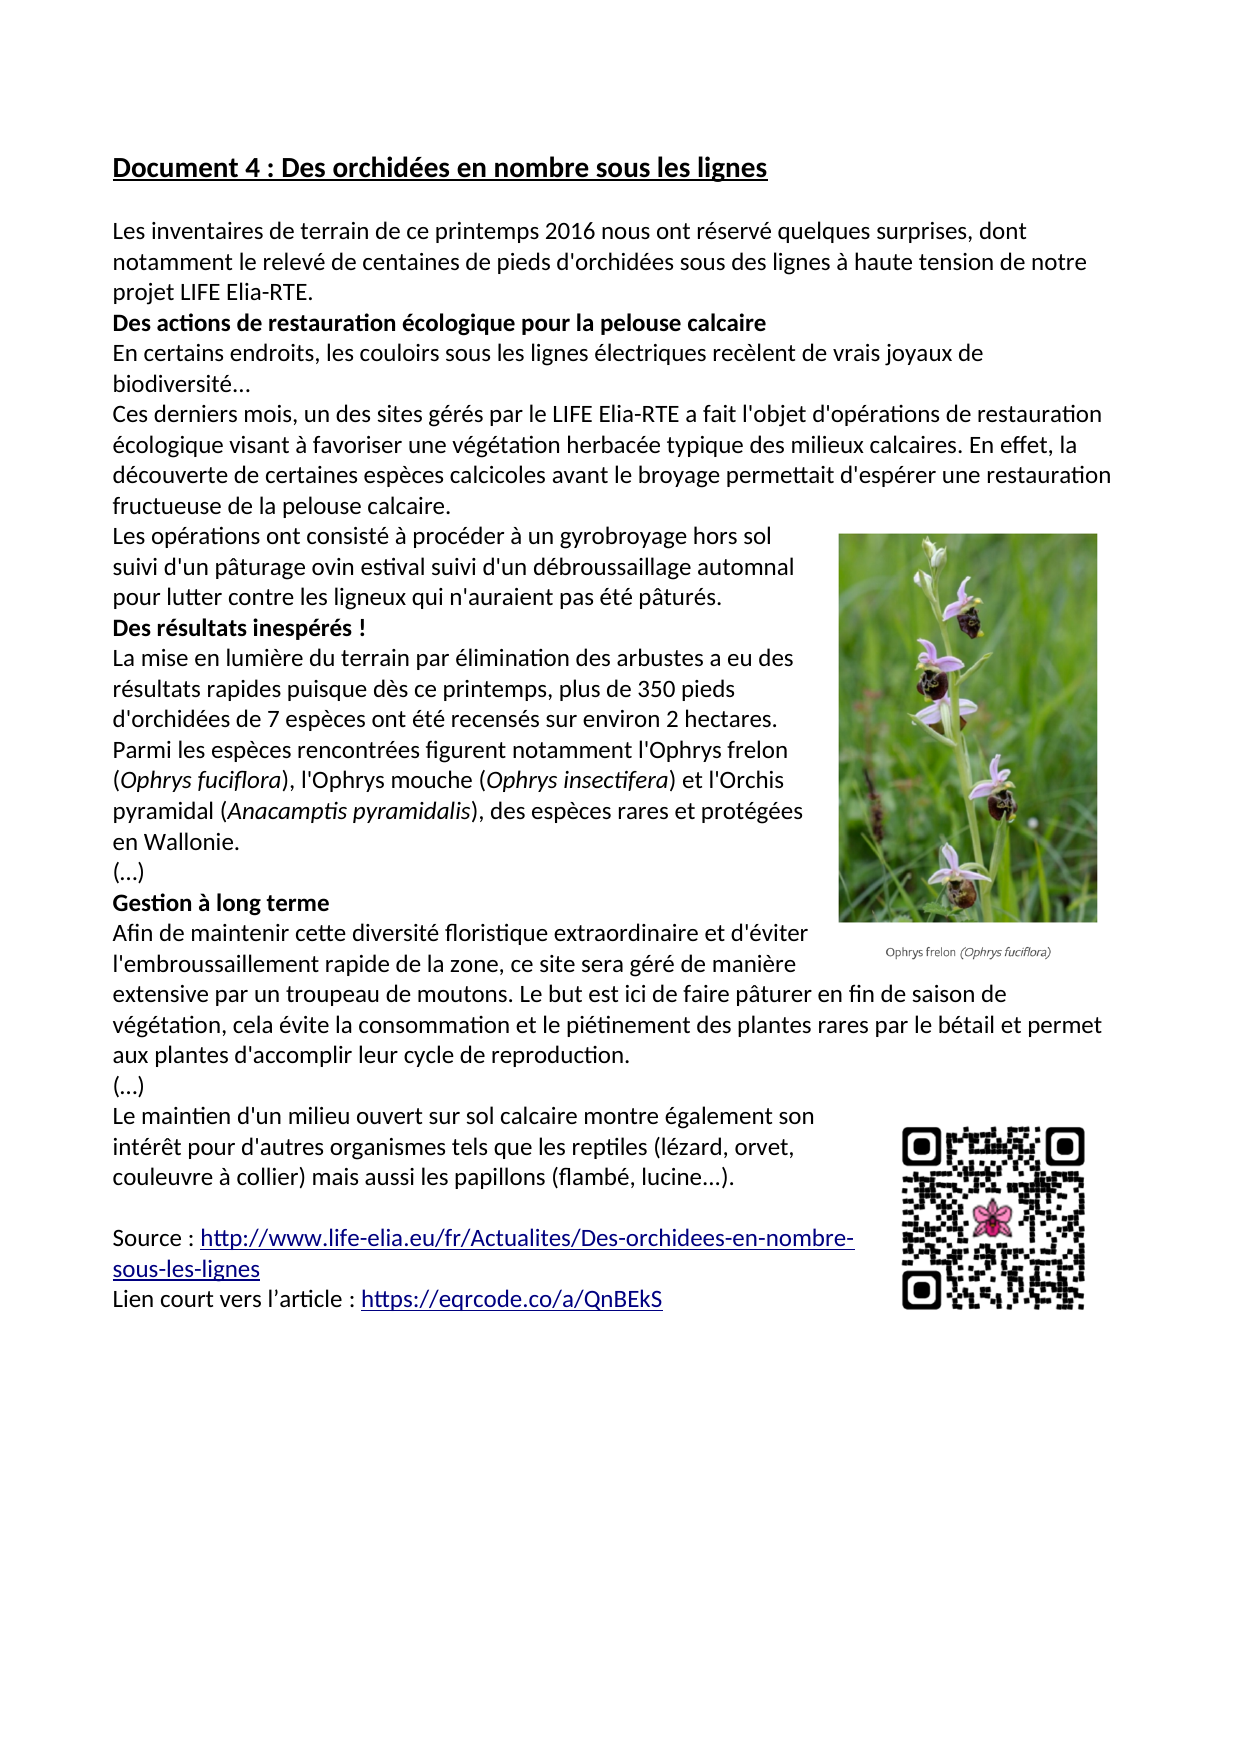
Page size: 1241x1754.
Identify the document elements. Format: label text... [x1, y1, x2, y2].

text Afin de maintenir cette diversité floristique extraordinaire et d'éviter l'embroussaillement rapide de la zone, ce site sera géré de manière extensive par un troupeau de moutons. Le but est ici de faire pâturer en fin de saison de végétation, cela évite la consommation et le piétinement des plantes rares par le bétail et permet aux plantes d'accomplir leur cycle de reproduction. [112, 917, 1128, 1070]
text Gestion à long terme [112, 887, 817, 917]
text Les opérations ont consisté à procéder à un gyrobroyage hors sol suivi d'un pâturage ovin estival suivi d'un débroussaillage automnal pour lutter contre les ligneux qui n'auraient pas été pâturés. [112, 521, 817, 612]
text (…) [112, 856, 817, 887]
text Document 4 : Des orchidées en nombre sous les lignes [112, 149, 1128, 185]
text (…) [112, 1070, 1128, 1100]
text Lien court vers l’article : https://eqrcode.co/a/QnBEkS [112, 1283, 882, 1314]
text Des actions de restauration écologique pour la pelouse calcaire [112, 307, 1128, 337]
text Source : http://www.life-elia.eu/fr/Actualites/Des-orchidees-en-nombre-sous-les-lignes [112, 1222, 882, 1283]
text Le maintien d'un milieu ouvert sur sol calcaire montre également son intérêt pour d'autres organismes tels que les reptiles (lézard, orvet, couleuvre à collier) mais aussi les papillons (flambé, lucine...). [112, 1100, 1128, 1192]
text Les inventaires de terrain de ce printemps 2016 nous ont réservé quelques surprises, dont notamment le relevé de centaines de pieds d'orchidées sous des lignes à haute tension de notre projet LIFE Elia-RTE. [112, 215, 1128, 307]
text En certains endroits, les couloirs sous les lignes électriques recèlent de vrais joyaux de biodiversité... [112, 337, 1128, 398]
text Des résultats inespérés ! [112, 612, 817, 643]
text Ces derniers mois, un des sites gérés par le LIFE Elia-RTE a fait l'objet d'opérations de restauration écologique visant à favoriser une végétation herbacée typique des milieux calcaires. En effet, la découverte de certaines espèces calcicoles avant le broyage permettait d'espérer une restauration fructueuse de la pelouse calcaire. [112, 398, 1128, 521]
text Parmi les espèces rencontrées figurent notamment l'Ophrys frelon (Ophrys fuciflora), l'Ophrys mouche (Ophrys insectifera) et l'Orchis pyramidal (Anacamptis pyramidalis), des espèces rares et protégées en Wallonie. [112, 734, 817, 856]
text La mise en lumière du terrain par élimination des arbustes a eu des résultats rapides puisque dès ce printemps, plus de 350 pieds d'orchidées de 7 espèces ont été recensés sur environ 2 hectares. [112, 643, 817, 734]
text [1124, 856, 1128, 887]
